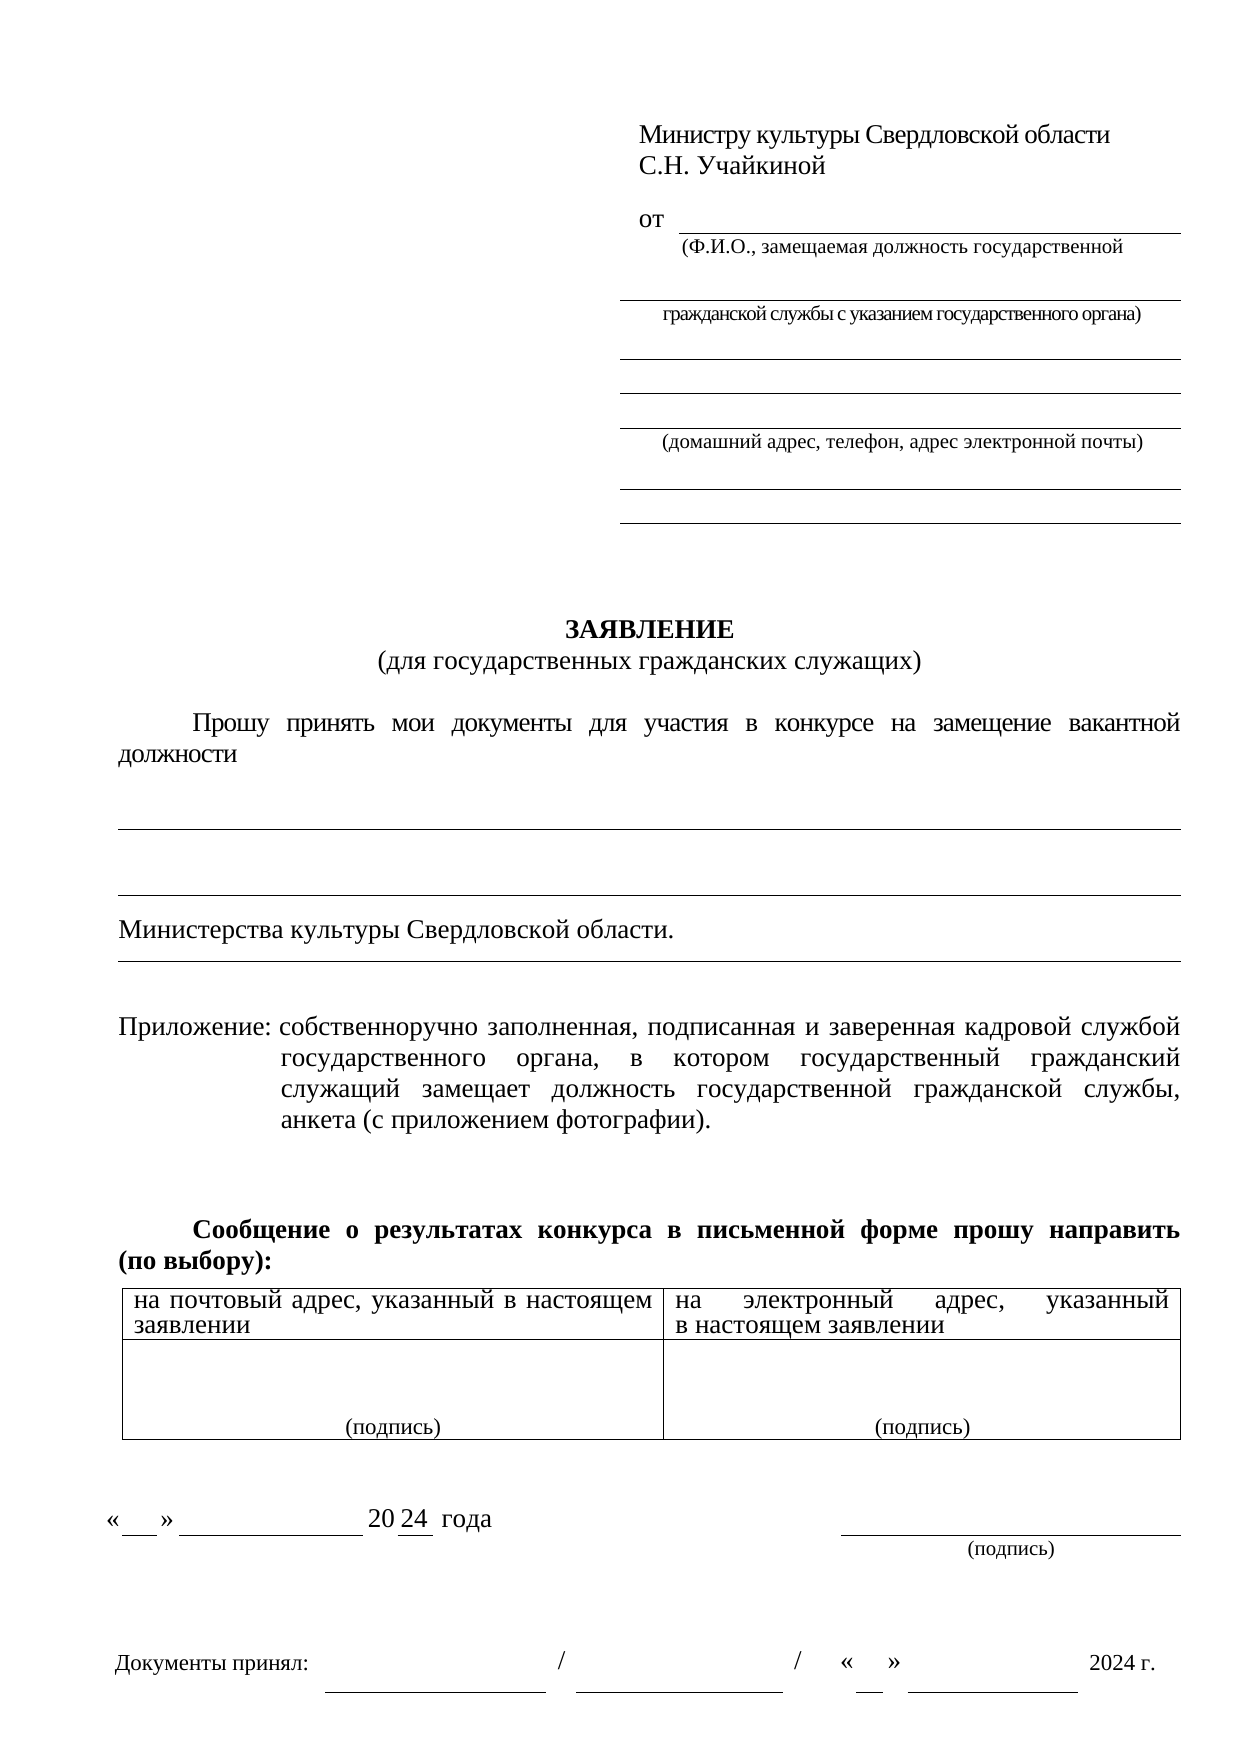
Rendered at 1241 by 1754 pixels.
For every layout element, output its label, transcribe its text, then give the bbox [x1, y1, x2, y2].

text Сообщение о результатах конкурса в письменной форме прошу направить (по выбору): [118, 1213, 1181, 1276]
table_cell [179, 1536, 362, 1569]
table_cell [122, 1536, 157, 1569]
table_cell С.Н. Учайкиной [620, 149, 1181, 180]
table_cell [103, 1339, 122, 1439]
table_cell (домашний адрес, телефон, адрес электронной почты) [620, 429, 1181, 488]
table_cell « [103, 1439, 122, 1535]
text ЗАЯВЛЕНИЕ [118, 613, 1181, 644]
table_header / [783, 1631, 829, 1692]
table_cell (подпись) [664, 1340, 1180, 1439]
text Прошу принять мои документы для участия в конкурсе на замещение вакантной должности [118, 706, 1181, 768]
table_cell (подпись) [123, 1340, 663, 1439]
text Приложение: собственноручно заполненная, подписанная и заверенная кадровой службой государственного органа, в котором государственный гражданский служащий замещает должность государственной гражданской службы, анкета (с приложением фотографии). [118, 1010, 1181, 1134]
table_cell (подпись) [841, 1536, 1181, 1569]
text Министерства культуры Свердловской области. [118, 913, 1181, 944]
table_cell гражданской службы с указанием государственного органа) [620, 301, 1181, 359]
table_cell [398, 1536, 432, 1569]
table_cell [620, 360, 1181, 393]
table_cell 20 [363, 1440, 397, 1535]
table_header » [883, 1631, 907, 1692]
table_header [856, 1631, 883, 1692]
table_header « [829, 1631, 856, 1692]
table_cell (Ф.И.О., замещаемая должность государственной [620, 233, 1181, 300]
table_cell [363, 1535, 397, 1569]
text (для государственных гражданских служащих) [118, 644, 1181, 675]
table_cell [841, 1440, 1181, 1535]
table_cell [620, 524, 1181, 546]
table_cell [122, 1440, 157, 1535]
table_cell года [433, 1440, 841, 1535]
table_cell [679, 180, 1181, 233]
table_cell [620, 490, 1181, 523]
table_cell 24 [398, 1440, 432, 1535]
table_header Министру культуры Свердловской области [620, 118, 1181, 149]
table_header на почтовый адрес, указанный в настоящем заявлении [123, 1289, 663, 1339]
table_cell [620, 394, 1181, 428]
table_cell [103, 1535, 122, 1569]
table_header [103, 1288, 122, 1339]
table_header [576, 1631, 783, 1692]
table_cell [157, 1535, 179, 1569]
table_cell [179, 1440, 362, 1535]
table_cell » [157, 1440, 179, 1535]
table_header [325, 1631, 546, 1692]
table_header на электронный адрес, указанный в настоящем заявлении [664, 1289, 1180, 1339]
table_header / [546, 1631, 576, 1692]
table_header [908, 1631, 1078, 1692]
table_cell [433, 1535, 841, 1569]
table_cell от [620, 180, 679, 233]
table_header 2024 г. [1078, 1631, 1181, 1692]
table_header Документы принял: [103, 1631, 325, 1692]
